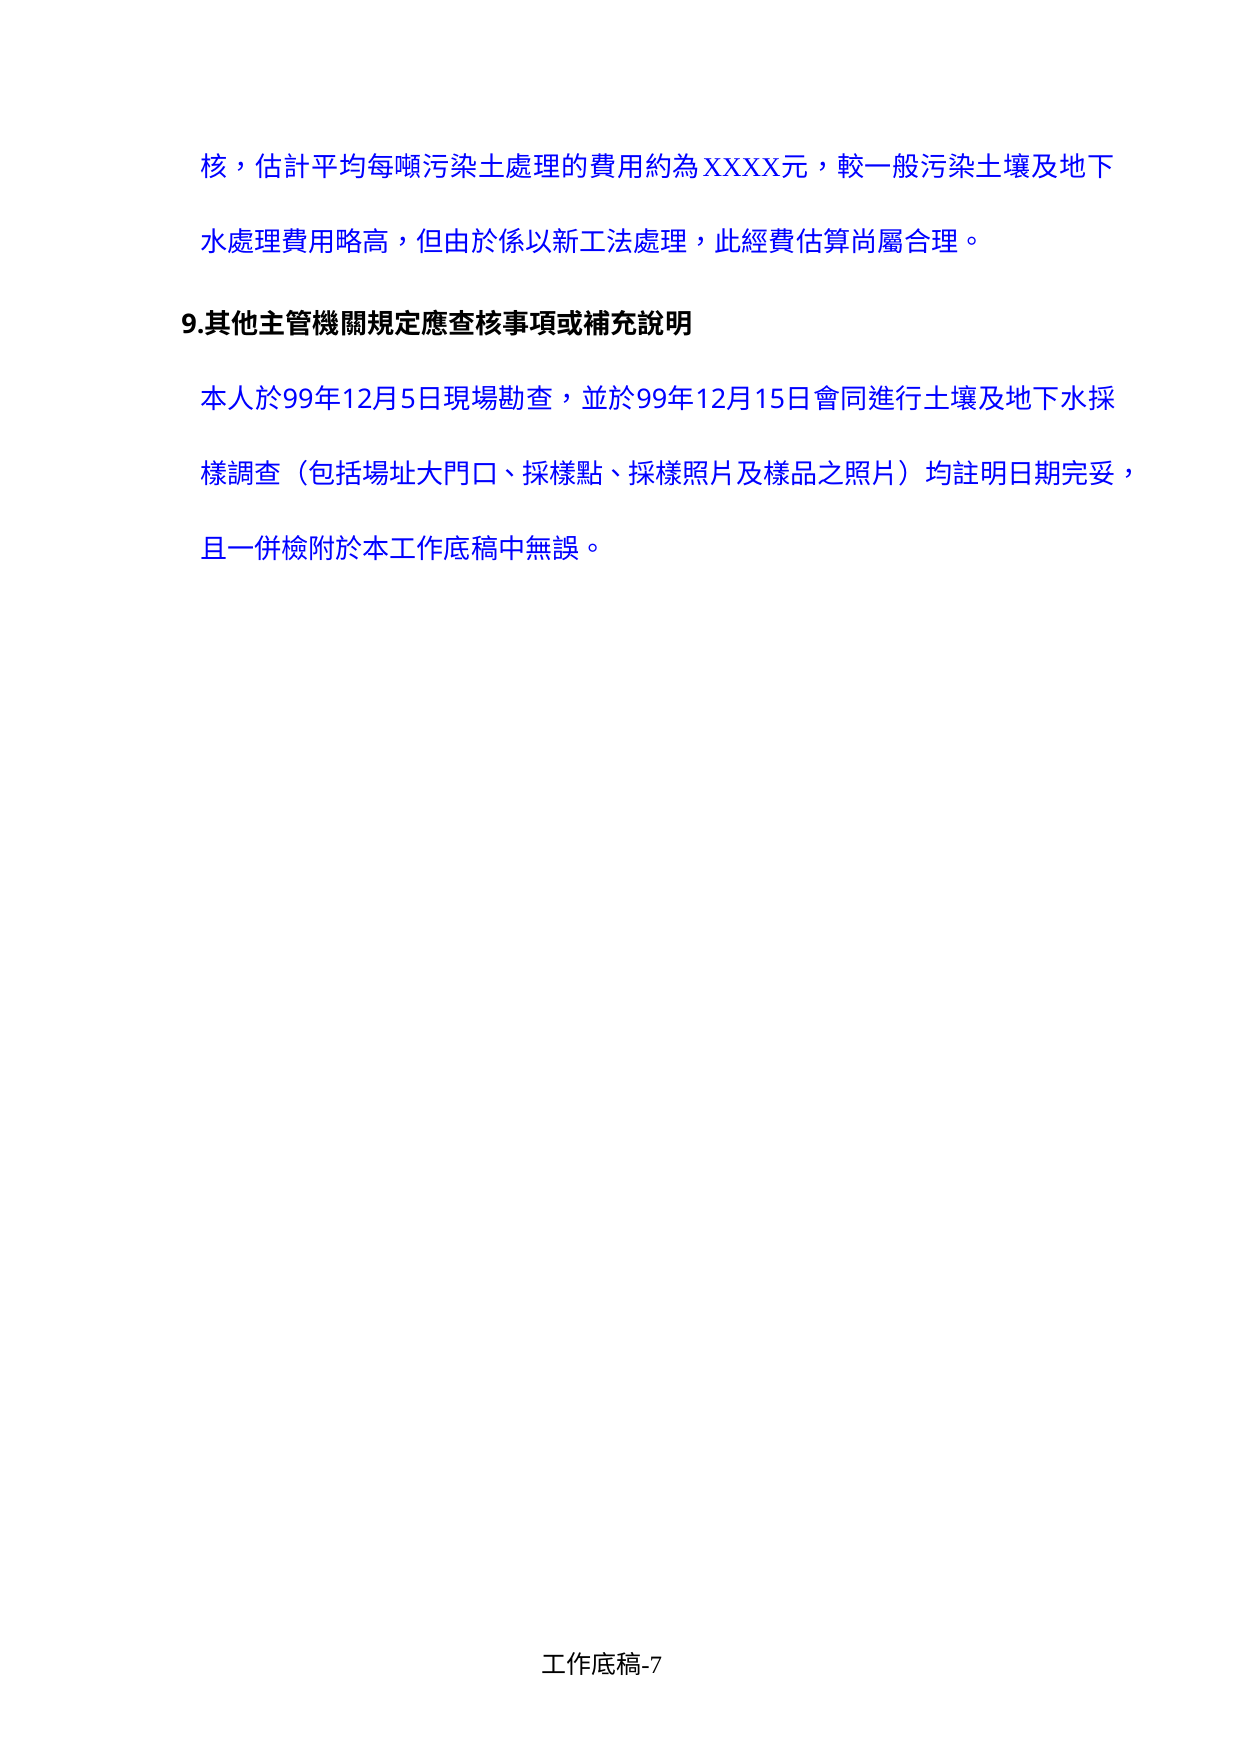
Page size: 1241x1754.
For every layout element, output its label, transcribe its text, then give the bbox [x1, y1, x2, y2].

text 9.其他主管機關規定應查核事項或補充說明 [125, 284, 1115, 359]
text 本人於99年12月5日現場勘查，並於99年12月15日會同進行土壤及地下水採樣調查（包括場址大門口、採樣點、採樣照片及樣品之照片）均註明日期完妥，且一併檢附於本工作底稿中無誤。 [200, 359, 1115, 584]
text 本整治計畫預定期程為X年。由於污染源酸洗槽破損已經更新並重新設置，不會再有新增污染物，而且污染範圍已經控制，污染物侷限於XXm2範圍內，依照目前整治方法採用地下水抽出處理及土壤還原劑淋洗的方法，以抽出處理量XX-XX噸/日、淋洗的速率X噸/日，此預定期程尚屬合理。計畫中亦針對執行期程訂出每半年一次的查核點，可利於控管污染物是否擴散及追蹤工作進度。由於本計畫採用的現地淋洗及抽除處理重金屬鉻污染方法，國內尚無類似案例處理經驗，計畫經費查核，係針對處理工法所需之合理人力及材料加以查核，估計平均每噸污染土處理的費用約為XXXX元，較一般污染土壤及地下水處理費用略高，但由於係以新工法處理，此經費估算尚屬合理。 [200, 127, 1115, 277]
